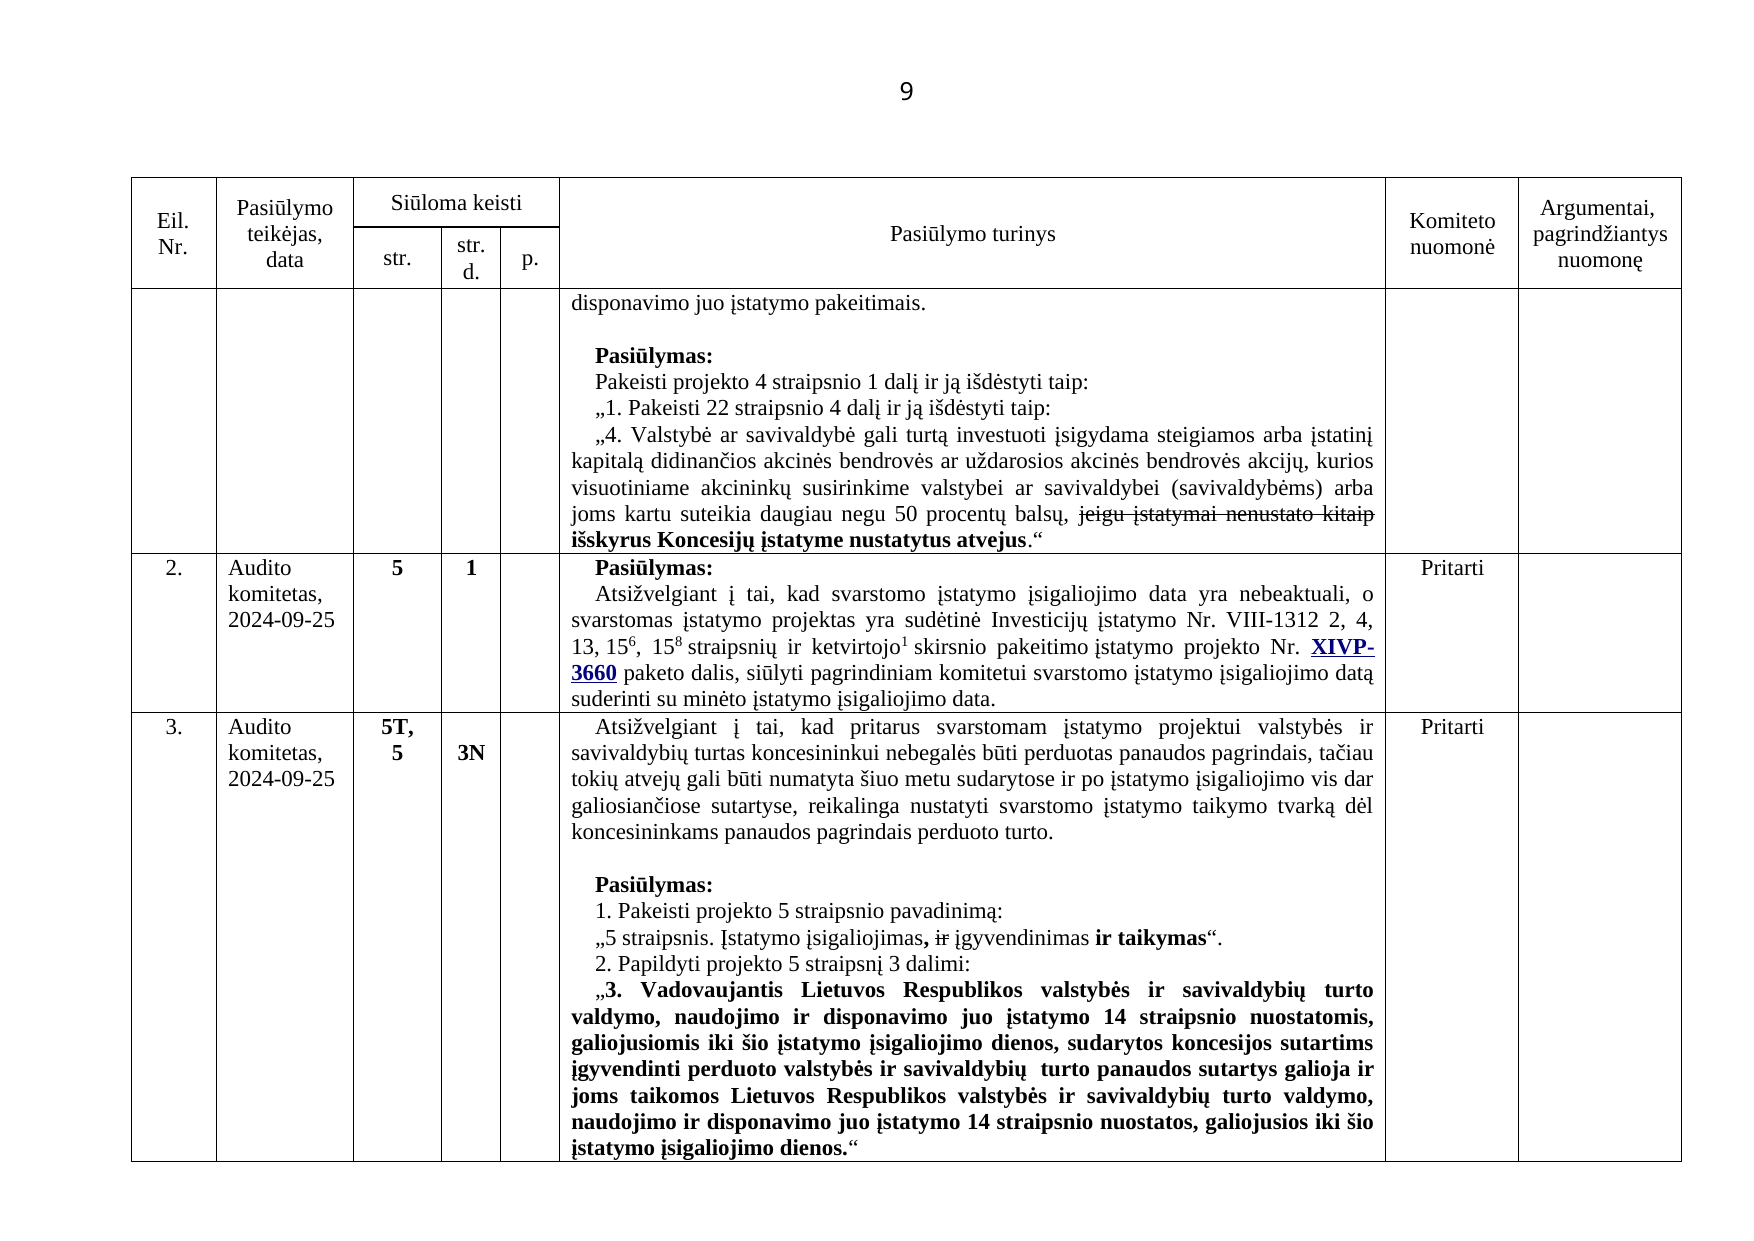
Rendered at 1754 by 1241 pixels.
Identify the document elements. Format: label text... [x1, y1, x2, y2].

table_cell Pritarti [1386, 554, 1518, 712]
table_cell [1519, 289, 1681, 553]
table_header Siūloma keisti [354, 178, 559, 226]
table_cell disponavimo juo įstatymo pakeitimais. Pasiūlymas: Pakeisti projekto 4 straipsnio 1 dalį ir ją išdėstyti taip: „1. Pakeisti 22 straipsnio 4 dalį ir ją išdėstyti taip: „4. Valstybė ar savivaldybė gali turtą investuoti įsigydama steigiamos arba įstatinį kapitalą didinančios akcinės bendrovės ar uždarosios akcinės bendrovės akcijų, kurios visuotiniame akcininkų susirinkime valstybei ar savivaldybei (savivaldybėms) arba joms kartu suteikia daugiau negu 50 procentų balsų, jeigu įstatymai nenustato kitaip išskyrus Koncesijų įstatyme nustatytus atvejus.“ [560, 289, 1385, 553]
table_cell str. d. [442, 228, 500, 288]
table_cell [501, 554, 559, 712]
table_cell str. [354, 228, 441, 288]
table_cell [1519, 713, 1681, 1161]
table_cell p. [501, 228, 559, 288]
table_cell [501, 289, 559, 553]
table_cell [217, 289, 353, 553]
table_cell [1386, 289, 1518, 553]
table_cell 1 [442, 554, 500, 712]
table_cell [354, 289, 441, 553]
table_cell [442, 289, 500, 553]
table_cell Pritarti [1386, 713, 1518, 1161]
table_cell Audito komitetas, 2024-09-25 [217, 554, 353, 712]
table_cell Pasiūlymas: Atsižvelgiant į tai, kad svarstomo įstatymo įsigaliojimo data yra nebeaktuali, o svarstomas įstatymo projektas yra sudėtinė Investicijų įstatymo Nr. VIII-1312 2, 4, 13, 156, 158 straipsnių ir ketvirtojo1 skirsnio pakeitimo įstatymo projekto Nr. XIVP-3660 paketo dalis, siūlyti pagrindiniam komitetui svarstomo įstatymo įsigaliojimo datą suderinti su minėto įstatymo įsigaliojimo data. [560, 554, 1385, 712]
table_cell [501, 713, 559, 1161]
table_cell Audito komitetas, 2024-09-25 [217, 713, 353, 1161]
table_cell 3. [132, 713, 216, 1161]
table_cell Atsižvelgiant į tai, kad pritarus svarstomam įstatymo projektui valstybės ir savivaldybių turtas koncesininkui nebegalės būti perduotas panaudos pagrindais, tačiau tokių atvejų gali būti numatyta šiuo metu sudarytose ir po įstatymo įsigaliojimo vis dar galiosiančiose sutartyse, reikalinga nustatyti svarstomo įstatymo taikymo tvarką dėl koncesininkams panaudos pagrindais perduoto turto. Pasiūlymas: 1. Pakeisti projekto 5 straipsnio pavadinimą: „5 straipsnis. Įstatymo įsigaliojimas, ir įgyvendinimas ir taikymas“. 2. Papildyti projekto 5 straipsnį 3 dalimi: „3. Vadovaujantis Lietuvos Respublikos valstybės ir savivaldybių turto valdymo, naudojimo ir disponavimo juo įstatymo 14 straipsnio nuostatomis, galiojusiomis iki šio įstatymo įsigaliojimo dienos, sudarytos koncesijos sutartims įgyvendinti perduoto valstybės ir savivaldybių turto panaudos sutartys galioja ir joms taikomos Lietuvos Respublikos valstybės ir savivaldybių turto valdymo, naudojimo ir disponavimo juo įstatymo 14 straipsnio nuostatos, galiojusios iki šio įstatymo įsigaliojimo dienos.“ [560, 713, 1385, 1161]
table_header Komiteto nuomonė [1386, 178, 1518, 288]
table_header Argumentai, pagrindžiantys nuomonę [1519, 178, 1681, 288]
table_header Pasiūlymo teikėjas, data [217, 178, 353, 288]
table_cell 5T, 5 [354, 713, 441, 1161]
table_cell 3N [442, 713, 500, 1161]
table_cell [132, 289, 216, 553]
table_cell 5 [354, 554, 441, 712]
table_cell [1519, 554, 1681, 712]
table_header Eil. Nr. [132, 178, 216, 288]
table_cell 2. [132, 554, 216, 712]
table_header Pasiūlymo turinys [560, 178, 1385, 288]
